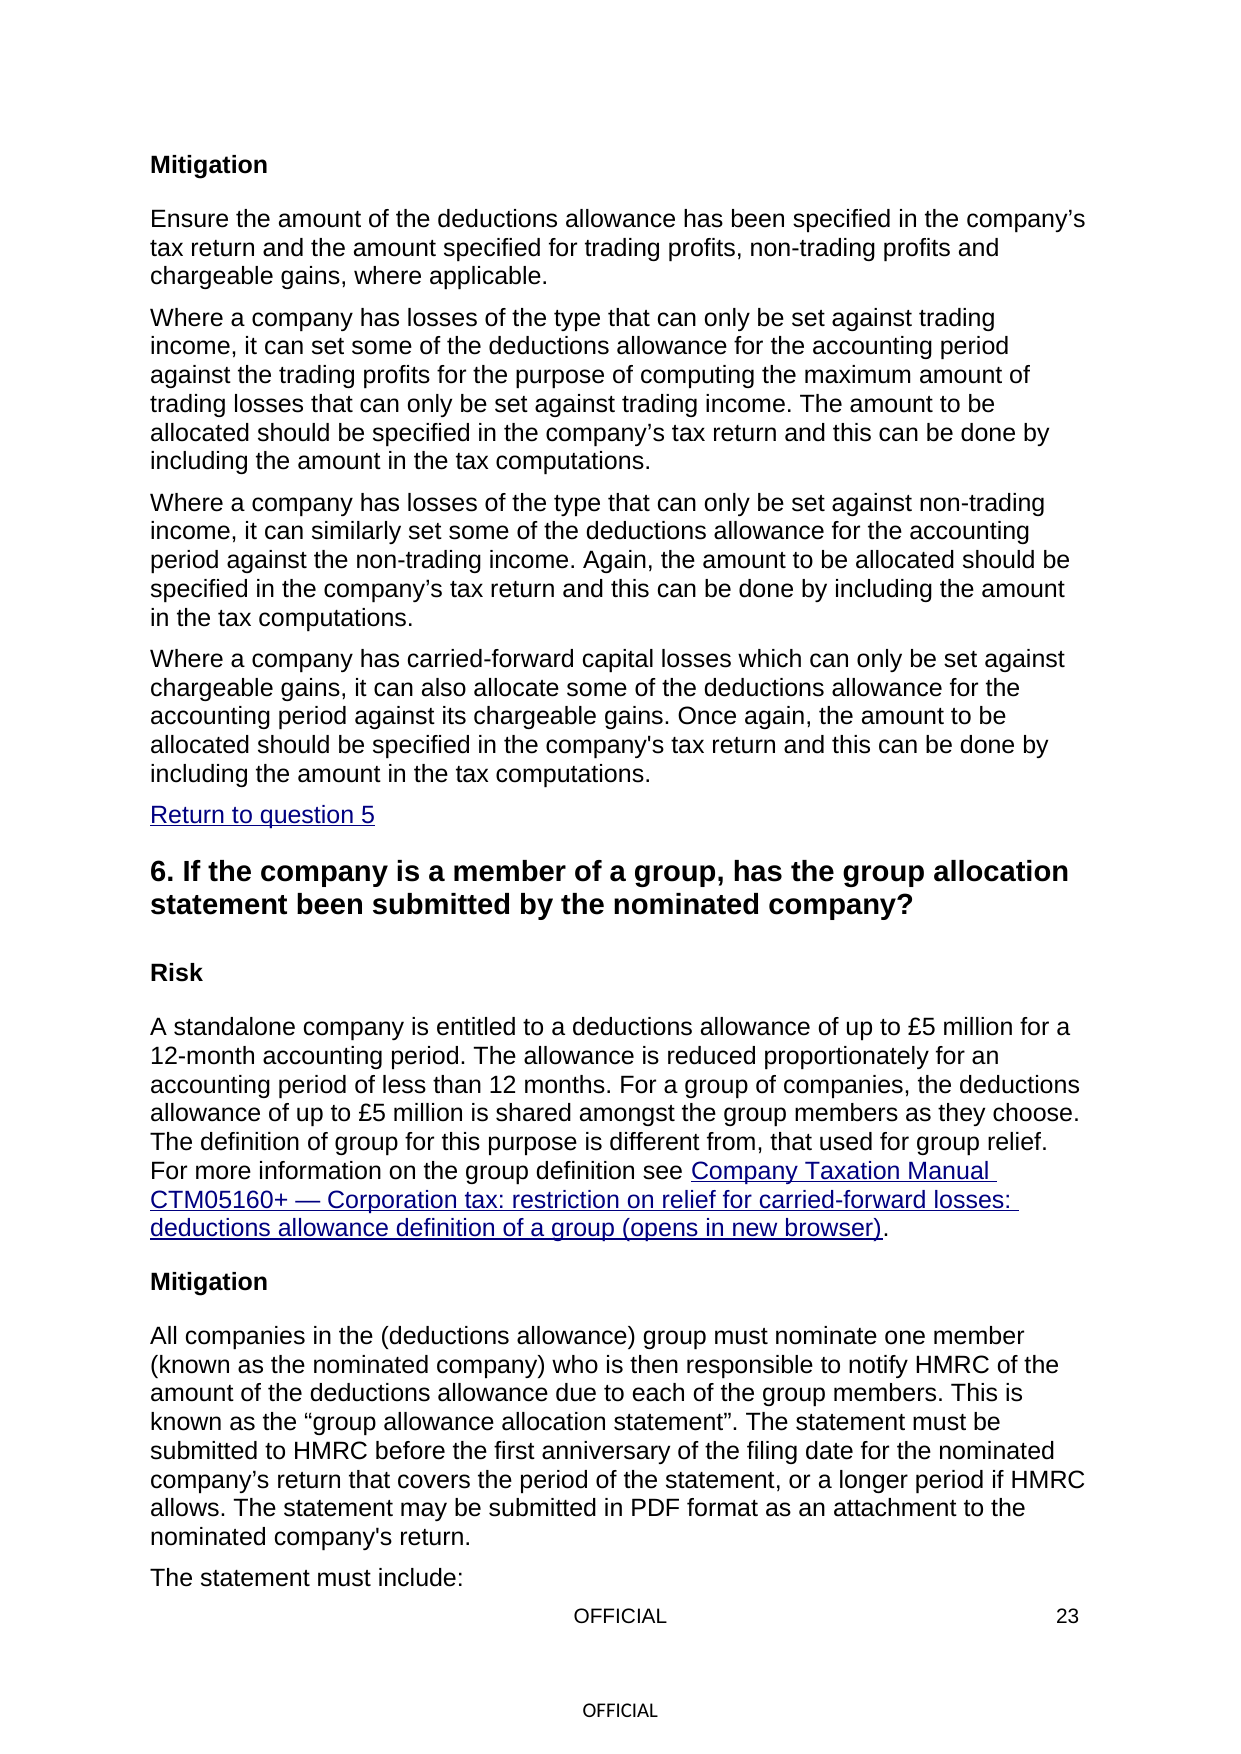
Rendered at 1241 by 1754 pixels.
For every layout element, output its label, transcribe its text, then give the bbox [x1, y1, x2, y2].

text Where a company has carried-forward capital losses which can only be set against chargeable gains, it can also allocate some of the deductions allowance for the accounting period against its chargeable gains. Once again, the amount to be allocated should be specified in the company's tax return and this can be done by including the amount in the tax computations. [150, 644, 1090, 787]
text Ensure the amount of the deductions allowance has been specified in the company’s tax return and the amount specified for trading profits, non-trading profits and chargeable gains, where applicable. [150, 204, 1090, 290]
text Where a company has losses of the type that can only be set against non-trading income, it can similarly set some of the deductions allowance for the accounting period against the non-trading income. Again, the amount to be allocated should be specified in the company’s tax return and this can be done by including the amount in the tax computations. [150, 487, 1090, 631]
subtitle Risk [150, 958, 1090, 987]
subtitle Mitigation [150, 150, 1090, 179]
text Where a company has losses of the type that can only be set against trading income, it can set some of the deductions allowance for the accounting period against the trading profits for the purpose of computing the maximum amount of trading losses that can only be set against trading income. The amount to be allocated should be specified in the company’s tax return and this can be done by including the amount in the tax computations. [150, 302, 1090, 475]
subtitle Mitigation [150, 1267, 1090, 1296]
text Return to question 5 [150, 800, 1090, 829]
text A standalone company is entitled to a deductions allowance of up to £5 million for a 12-month accounting period. The allowance is reduced proportionately for an accounting period of less than 12 months. For a group of companies, the deductions allowance of up to £5 million is shared amongst the group members as they choose. The definition of group for this purpose is different from, that used for group relief. For more information on the group definition see Company Taxation Manual CTM05160+ — Corporation tax: restriction on relief for carried-forward losses: deductions allowance definition of a group (opens in new browser). [150, 1012, 1090, 1242]
text All companies in the (deductions allowance) group must nominate one member (known as the nominated company) who is then responsible to notify HMRC of the amount of the deductions allowance due to each of the group members. This is known as the “group allowance allocation statement”. The statement must be submitted to HMRC before the first anniversary of the filing date for the nominated company’s return that covers the period of the statement, or a longer period if HMRC allows. The statement may be submitted in PDF format as an attachment to the nominated company's return. [150, 1321, 1090, 1551]
subtitle 6. If the company is a member of a group, has the group allocation statement been submitted by the nominated company? [150, 854, 1090, 921]
text The statement must include: [150, 1563, 1090, 1592]
